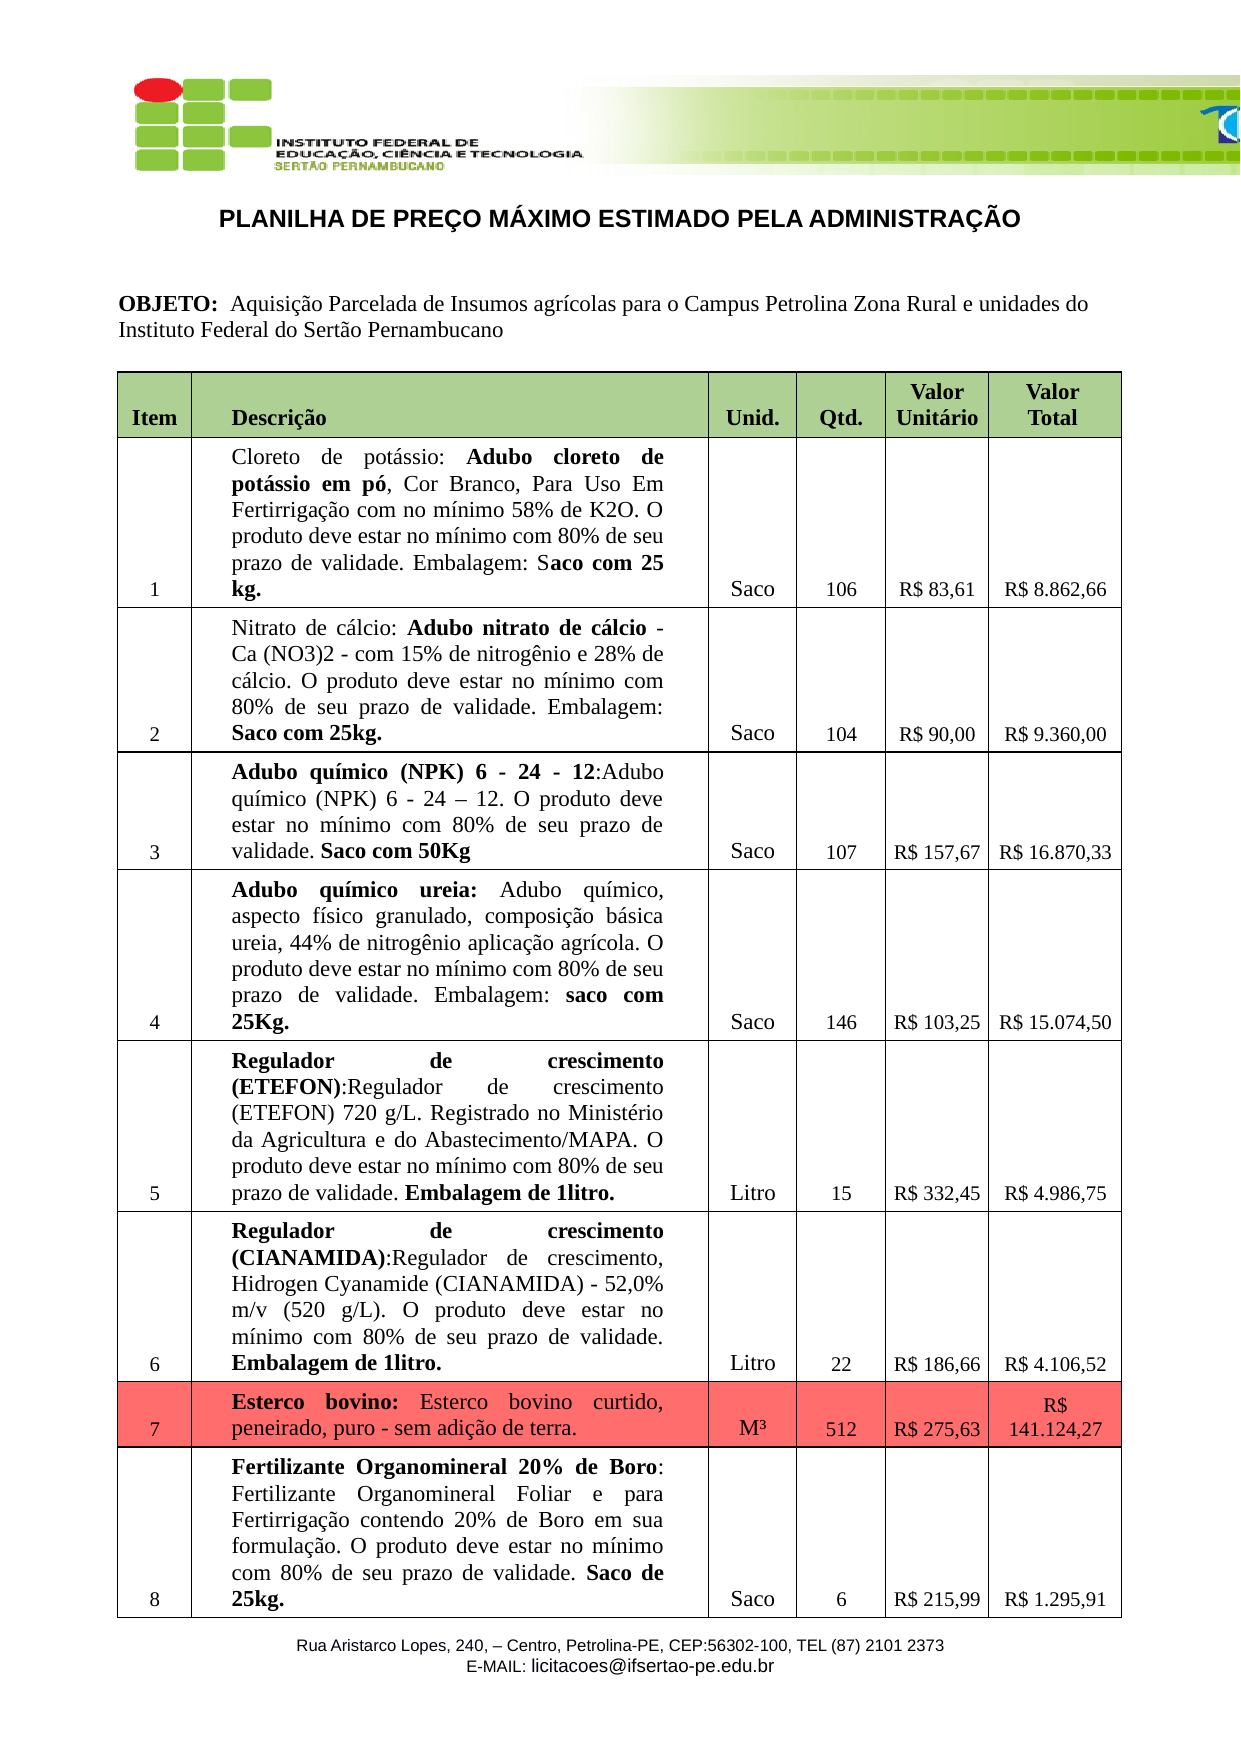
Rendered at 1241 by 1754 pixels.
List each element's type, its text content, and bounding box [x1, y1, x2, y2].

table_cell 107 [797, 753, 885, 869]
table_cell 8 [118, 1448, 191, 1617]
table_header Valor Total [989, 373, 1121, 437]
table_cell 104 [797, 608, 885, 751]
table_header Descrição [192, 373, 708, 437]
table_cell R$ 157,67 [886, 753, 988, 869]
table_cell 7 [118, 1382, 191, 1446]
table_cell 2 [118, 608, 191, 751]
table_cell R$ 141.124,27 [989, 1382, 1121, 1446]
table_cell Adubo químico ureia: Adubo químico, aspecto físico granulado, composição básica ureia, 44% de nitrogênio aplicação agrícola. O produto deve estar no mínimo com 80% de seu prazo de validade. Embalagem: saco com 25Kg. [192, 870, 708, 1040]
table_cell Litro [709, 1041, 796, 1211]
table_cell Regulador de crescimento (CIANAMIDA):Regulador de crescimento, Hidrogen Cyanamide (CIANAMIDA) - 52,0% m/v (520 g/L). O produto deve estar no mínimo com 80% de seu prazo de validade. Embalagem de 1litro. [192, 1212, 708, 1381]
table_cell R$ 9.360,00 [989, 608, 1121, 751]
table_cell M³ [709, 1382, 796, 1446]
table_cell Esterco bovino: Esterco bovino curtido, peneirado, puro - sem adição de terra. [192, 1382, 708, 1446]
table_cell Litro [709, 1212, 796, 1381]
text OBJETO: Aquisição Parcelada de Insumos agrícolas para o Campus Petrolina Zona Rural e unidades do Instituto Federal do Sertão Pernambucano [118, 290, 1122, 343]
table_cell R$ 83,61 [886, 438, 988, 607]
table_cell 6 [797, 1448, 885, 1617]
table_cell R$ 4.986,75 [989, 1041, 1121, 1211]
table_cell 512 [797, 1382, 885, 1446]
table_cell R$ 215,99 [886, 1448, 988, 1617]
table_cell R$ 1.295,91 [989, 1448, 1121, 1617]
table_cell Regulador de crescimento (ETEFON):Regulador de crescimento (ETEFON) 720 g/L. Registrado no Ministério da Agricultura e do Abastecimento/MAPA. O produto deve estar no mínimo com 80% de seu prazo de validade. Embalagem de 1litro. [192, 1041, 708, 1211]
table_cell R$ 90,00 [886, 608, 988, 751]
table_cell R$ 4.106,52 [989, 1212, 1121, 1381]
table_cell Saco [709, 753, 796, 869]
table_cell 6 [118, 1212, 191, 1381]
table_cell Adubo químico (NPK) 6 - 24 - 12:Adubo químico (NPK) 6 - 24 – 12. O produto deve estar no mínimo com 80% de seu prazo de validade. Saco com 50Kg [192, 753, 708, 869]
table_cell 3 [118, 753, 191, 869]
table_cell Saco [709, 1448, 796, 1617]
table_cell R$ 332,45 [886, 1041, 988, 1211]
table_cell 146 [797, 870, 885, 1040]
table_cell R$ 15.074,50 [989, 870, 1121, 1040]
table_cell 4 [118, 870, 191, 1040]
table_cell R$ 275,63 [886, 1382, 988, 1446]
table_cell Fertilizante Organomineral 20% de Boro: Fertilizante Organomineral Foliar e para Fertirrigação contendo 20% de Boro em sua formulação. O produto deve estar no mínimo com 80% de seu prazo de validade. Saco de 25kg. [192, 1448, 708, 1617]
table_cell R$ 8.862,66 [989, 438, 1121, 607]
table_header Unid. [709, 373, 796, 437]
table_header Valor Unitário [886, 373, 988, 437]
table_cell R$ 186,66 [886, 1212, 988, 1381]
table_cell 106 [797, 438, 885, 607]
table_cell 1 [118, 438, 191, 607]
table_cell Saco [709, 608, 796, 751]
table_cell 22 [797, 1212, 885, 1381]
table_cell 15 [797, 1041, 885, 1211]
table_cell Nitrato de cálcio: Adubo nitrato de cálcio - Ca (NO3)2 - com 15% de nitrogênio e 28% de cálcio. O produto deve estar no mínimo com 80% de seu prazo de validade. Embalagem: Saco com 25kg. [192, 608, 708, 751]
text PLANILHA DE PREÇO MÁXIMO ESTIMADO PELA ADMINISTRAÇÃO [118, 204, 1122, 232]
table_cell R$ 16.870,33 [989, 753, 1121, 869]
table_header Qtd. [797, 373, 885, 437]
table_cell 5 [118, 1041, 191, 1211]
table_cell Saco [709, 438, 796, 607]
table_cell R$ 103,25 [886, 870, 988, 1040]
table_cell Cloreto de potássio: Adubo cloreto de potássio em pó, Cor Branco, Para Uso Em Fertirrigação com no mínimo 58% de K2O. O produto deve estar no mínimo com 80% de seu prazo de validade. Embalagem: Saco com 25 kg. [192, 438, 708, 607]
table_header Item [118, 373, 191, 437]
table_cell Saco [709, 870, 796, 1040]
